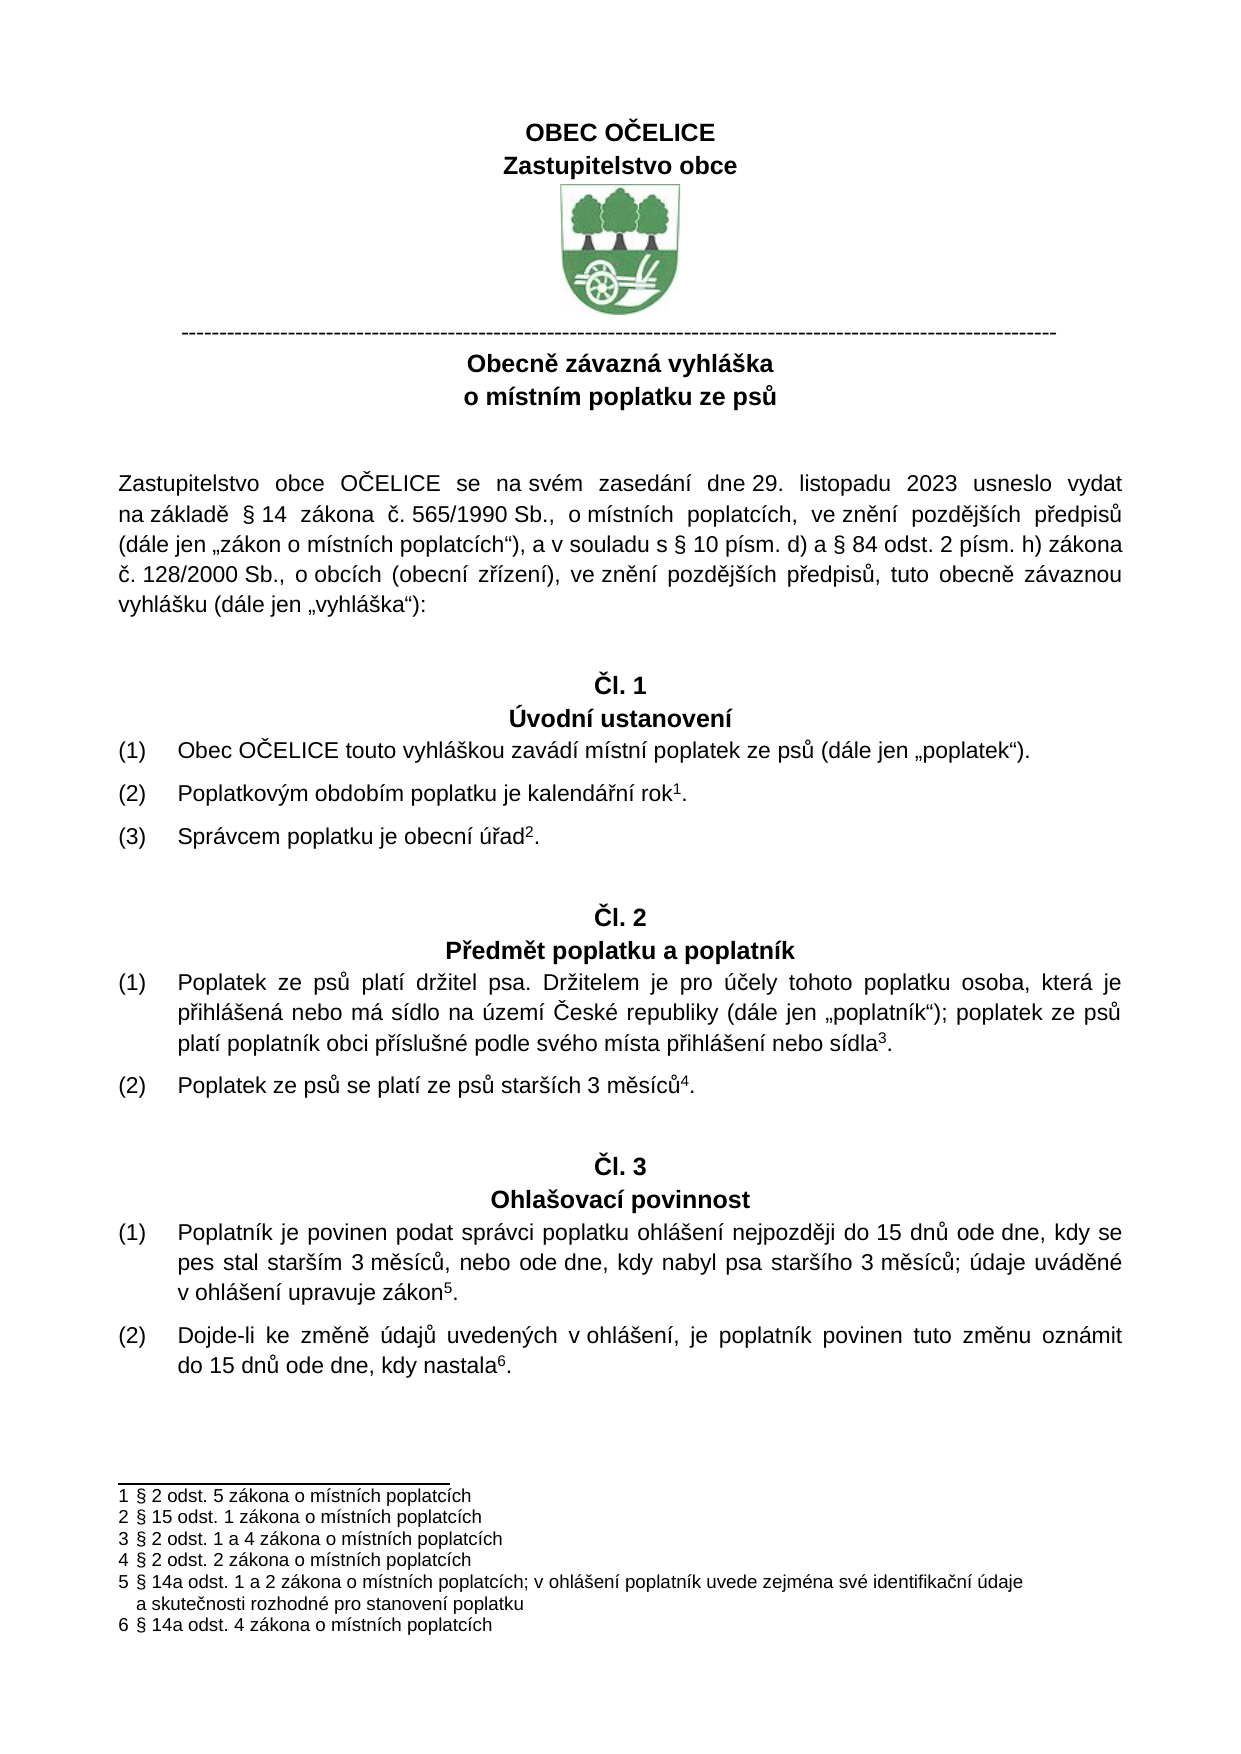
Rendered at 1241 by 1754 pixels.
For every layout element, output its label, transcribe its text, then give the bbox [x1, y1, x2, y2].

list Poplatek ze psů se platí ze psů starších 3 měsíců. [118, 1072, 1122, 1098]
list § 2 odst. 1 a 4 zákona o místních poplatcích [118, 1528, 1122, 1549]
list Poplatkovým obdobím poplatku je kalendářní rok. [118, 780, 1122, 806]
text Obecně závazná vyhláška [118, 349, 1122, 377]
subtitle Čl. 3 Ohlašovací povinnost [118, 1152, 1122, 1214]
list Dojde-li ke změně údajů uvedených v ohlášení, je poplatník povinen tuto změnu oznámit do 15 dnů ode dne, kdy nastala. [118, 1322, 1122, 1378]
list Poplatník je povinen podat správci poplatku ohlášení nejpozději do 15 dnů ode dne, kdy se pes stal starším 3 měsíců, nebo ode dne, kdy nabyl psa staršího 3 měsíců; údaje uváděné v ohlášení upravuje zákon. [118, 1218, 1122, 1305]
list Správcem poplatku je obecní úřad. [118, 823, 1122, 849]
text Zastupitelstvo obce [118, 151, 1122, 180]
list § 14a odst. 1 a 2 zákona o místních poplatcích; v ohlášení poplatník uvede zejména své identifikační údaje a skutečnosti rozhodné pro stanovení poplatku [118, 1571, 1122, 1614]
list § 2 odst. 2 zákona o místních poplatcích [118, 1549, 1122, 1571]
list Obec OČELICE touto vyhláškou zavádí místní poplatek ze psů (dále jen „poplatek“). [118, 737, 1122, 764]
list § 14a odst. 4 zákona o místních poplatcích [118, 1614, 1122, 1635]
text Zastupitelstvo obce OČELICE se na svém zasedání dne 29. listopadu 2023 usneslo vydat na základě § 14 zákona č. 565/1990 Sb., o místních poplatcích, ve znění pozdějších předpisů (dále jen „zákon o místních poplatcích“), a v souladu s § 10 písm. d) a § 84 odst. 2 písm. h) zákona č. 128/2000 Sb., o obcích (obecní zřízení), ve znění pozdějších předpisů, tuto obecně závaznou vyhlášku (dále jen „vyhláška“): [118, 470, 1122, 617]
text ------------------------------------------------------------------------------------------------------------------- [118, 318, 1122, 345]
text OBEC OČELICE [118, 118, 1122, 147]
list § 2 odst. 5 zákona o místních poplatcích [118, 1484, 1122, 1506]
list Poplatek ze psů platí držitel psa. Držitelem je pro účely tohoto poplatku osoba, která je přihlášená nebo má sídlo na území České republiky (dále jen „poplatník“); poplatek ze psů platí poplatník obci příslušné podle svého místa přihlášení nebo sídla. [118, 969, 1122, 1056]
subtitle Čl. 1 Úvodní ustanovení [118, 671, 1122, 733]
list § 15 odst. 1 zákona o místních poplatcích [118, 1506, 1122, 1528]
text o místním poplatku ze psů [118, 382, 1122, 410]
subtitle Čl. 2 Předmět poplatku a poplatník [118, 903, 1122, 965]
